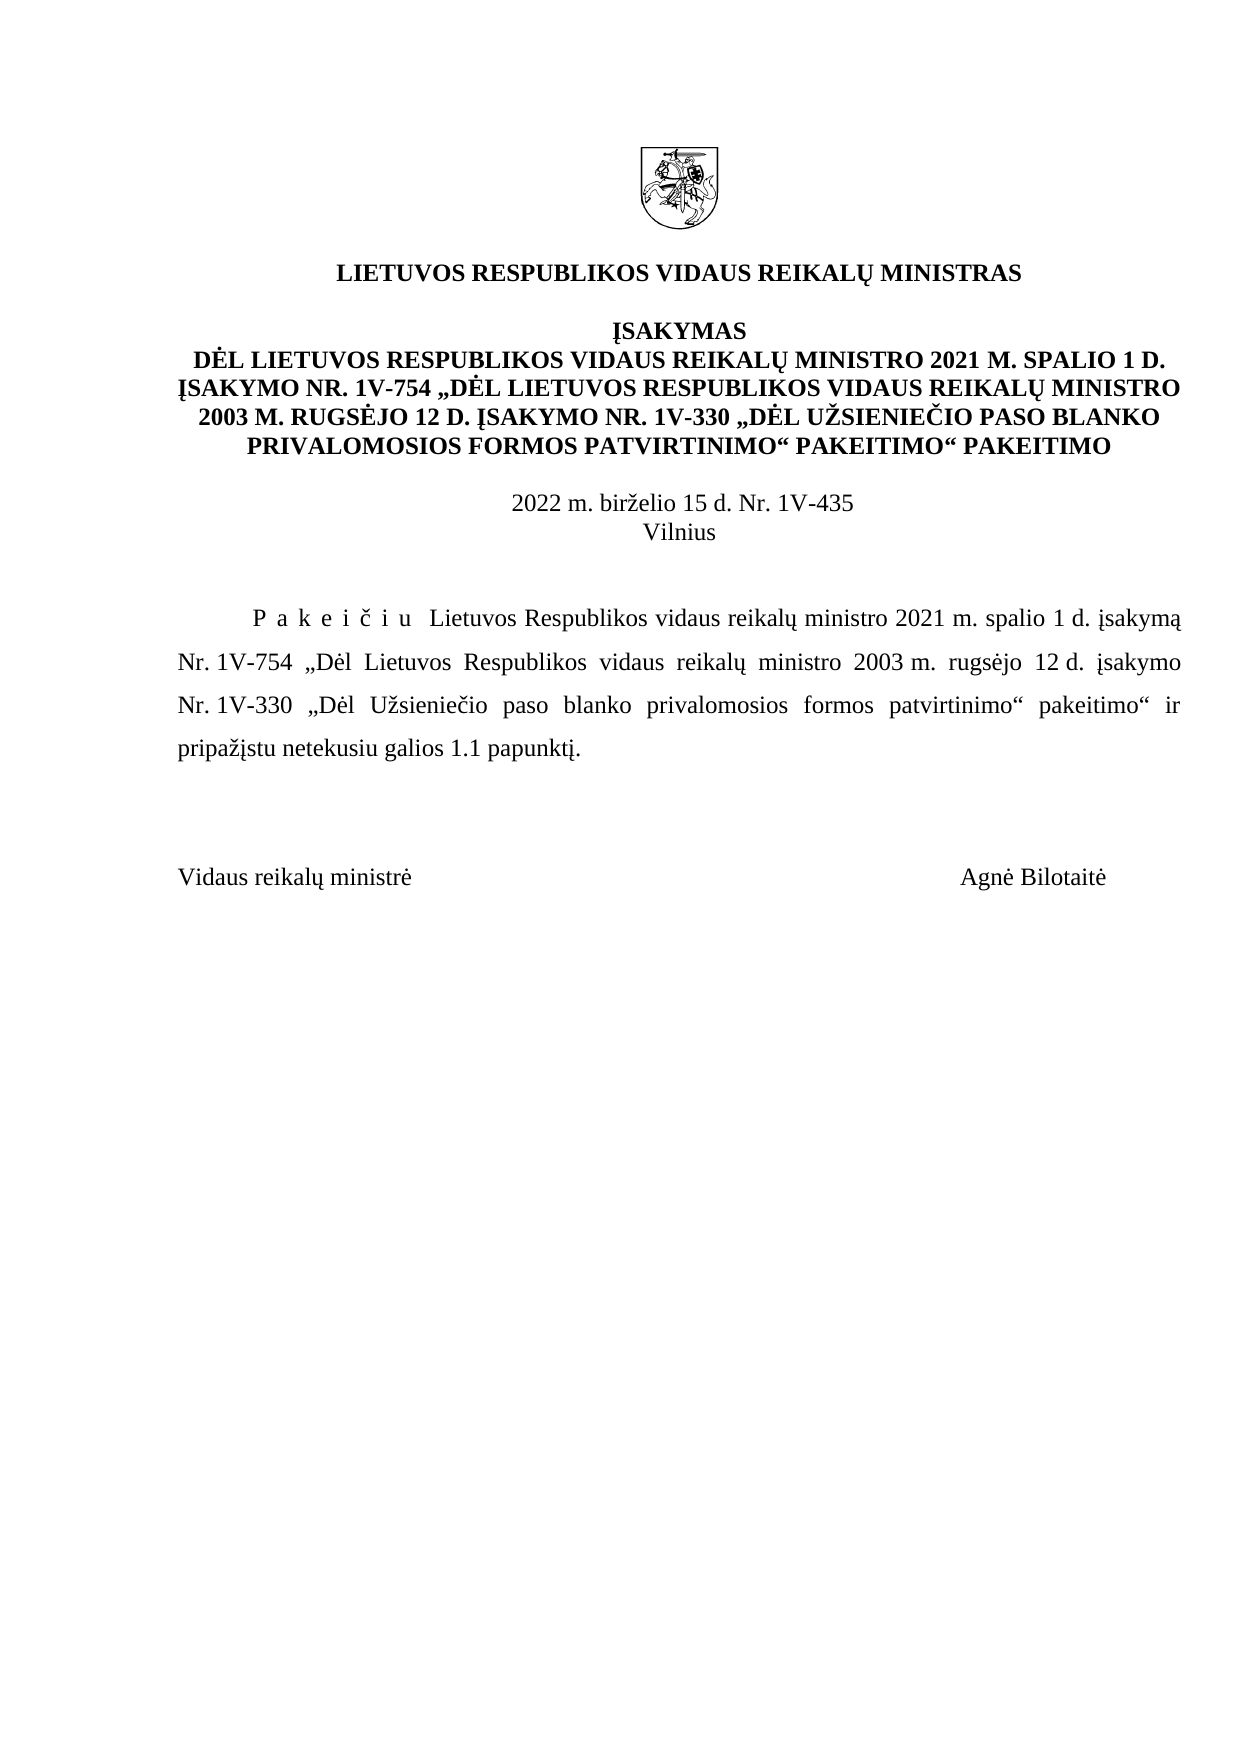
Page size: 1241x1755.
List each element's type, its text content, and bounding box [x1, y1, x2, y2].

text Vilnius [177, 517, 1181, 546]
text 2022 m. birželio 15 d. Nr. 1V-435 [177, 488, 1181, 517]
text LIETUVOS RESPUBLIKOS VIDAUS REIKALŲ MINISTRAS [177, 258, 1181, 287]
text ĮSAKYMAS [177, 316, 1181, 345]
text Pakeičiu Lietuvos Respublikos vidaus reikalų ministro 2021 m. spalio 1 d. įsakymą Nr. 1V-754 „Dėl Lietuvos Respublikos vidaus reikalų ministro 2003 m. rugsėjo 12 d. įsakymo Nr. 1V-330 „Dėl Užsieniečio paso blanko privalomosios formos patvirtinimo“ pakeitimo“ ir pripažįstu netekusiu galios 1.1 papunktį. [177, 603, 1181, 762]
text DĖL LIETUVOS RESPUBLIKOS VIDAUS REIKALŲ MINISTRO 2021 M. SPALIO 1 D. ĮSAKYMO NR. 1v-754 „DĖL LIETUVOS RESPUBLIKOS VIDAUS REIKALŲ MINISTRO 2003 M. RUGSĖJO 12 D. ĮSAKYMO NR. 1V-330 „DĖL UŽSIENIEČIO PASO BLANKO PRIVALOMOSIOS FORMOS PATVIRTINIMO“ PAKEITIMO“ PAKEITIMO [177, 345, 1181, 460]
text Vidaus reikalų ministrė Agnė Bilotaitė [177, 862, 1181, 891]
